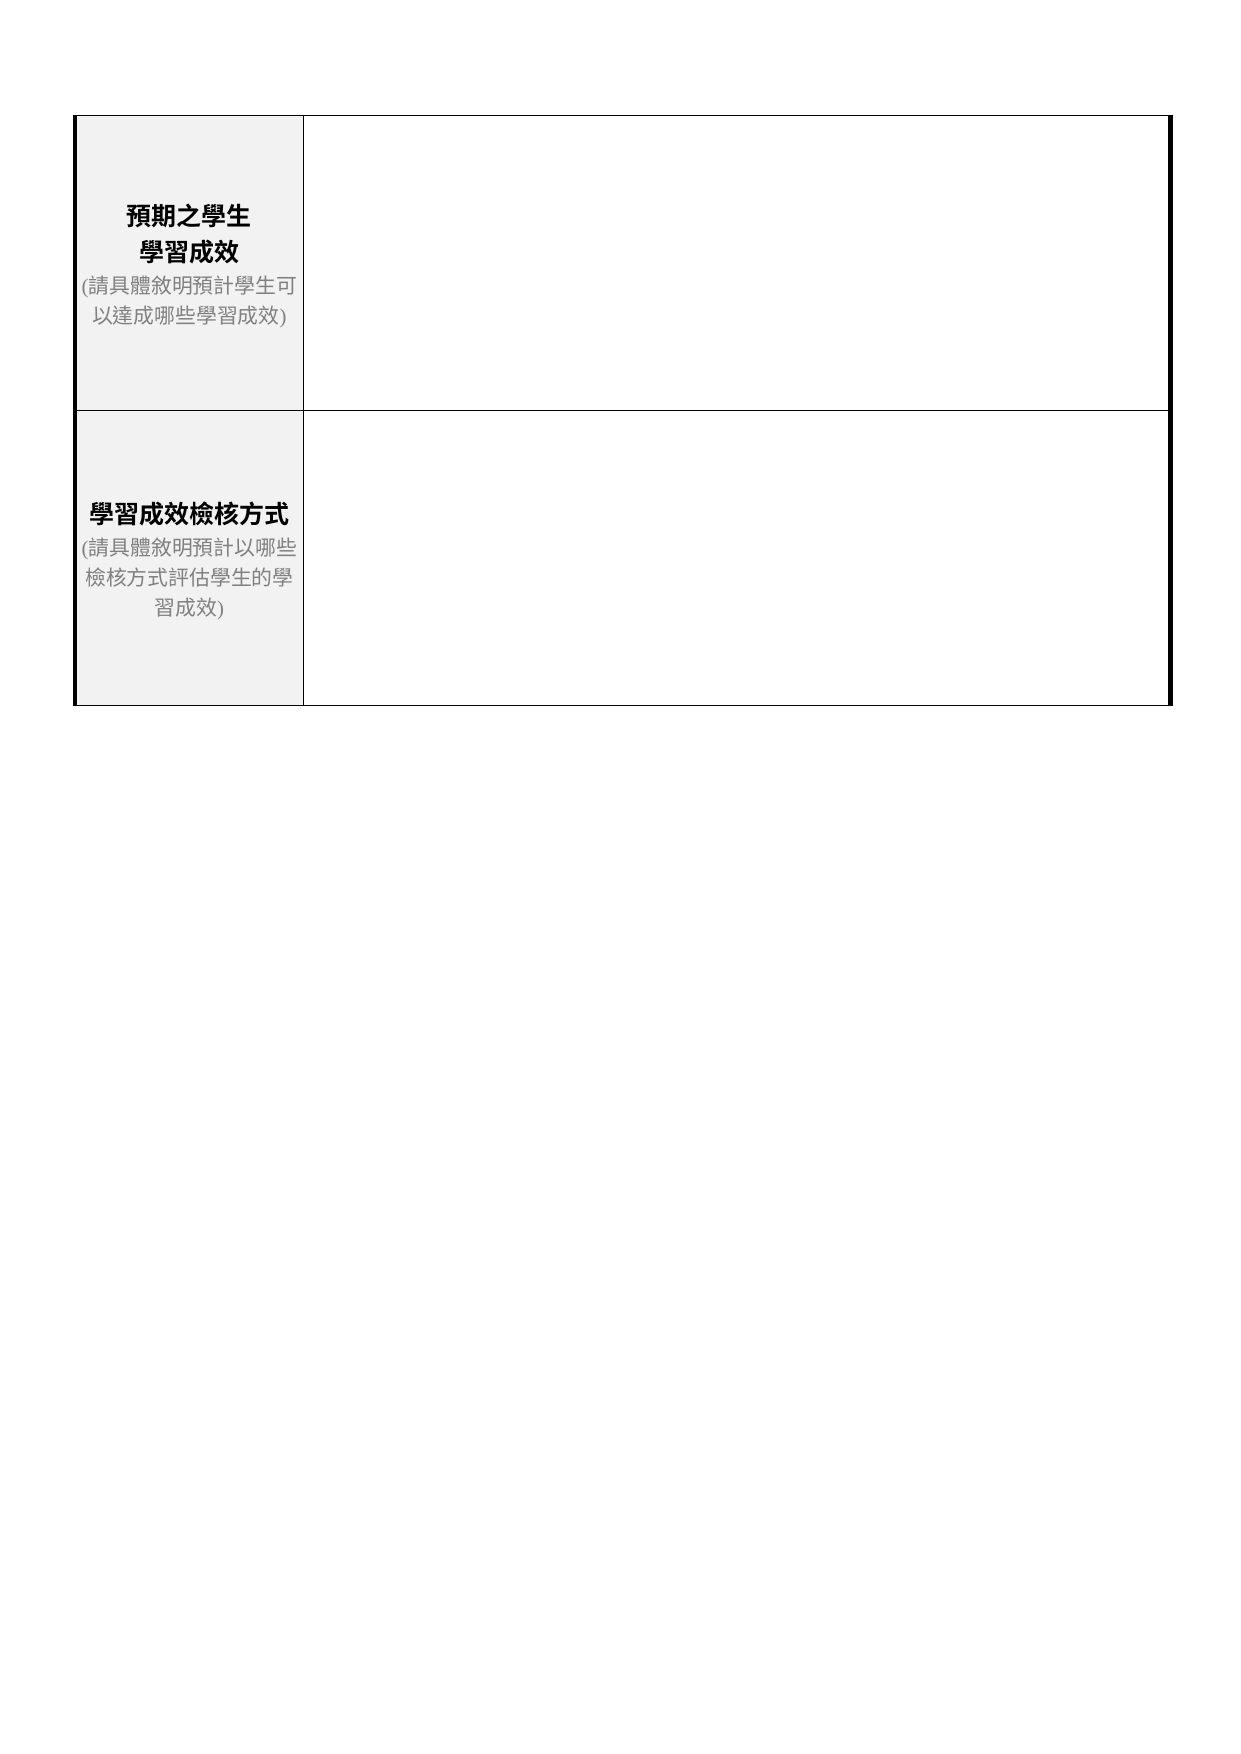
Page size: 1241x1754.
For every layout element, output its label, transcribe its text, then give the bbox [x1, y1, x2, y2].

table_cell [304, 116, 1168, 410]
table_cell [304, 411, 1168, 705]
table_cell 學習成效檢核方式 (請具體敘明預計以哪些檢核方式評估學生的學習成效) [77, 411, 303, 705]
table_cell 預期之學生 學習成效 (請具體敘明預計學生可以達成哪些學習成效) [77, 116, 303, 410]
